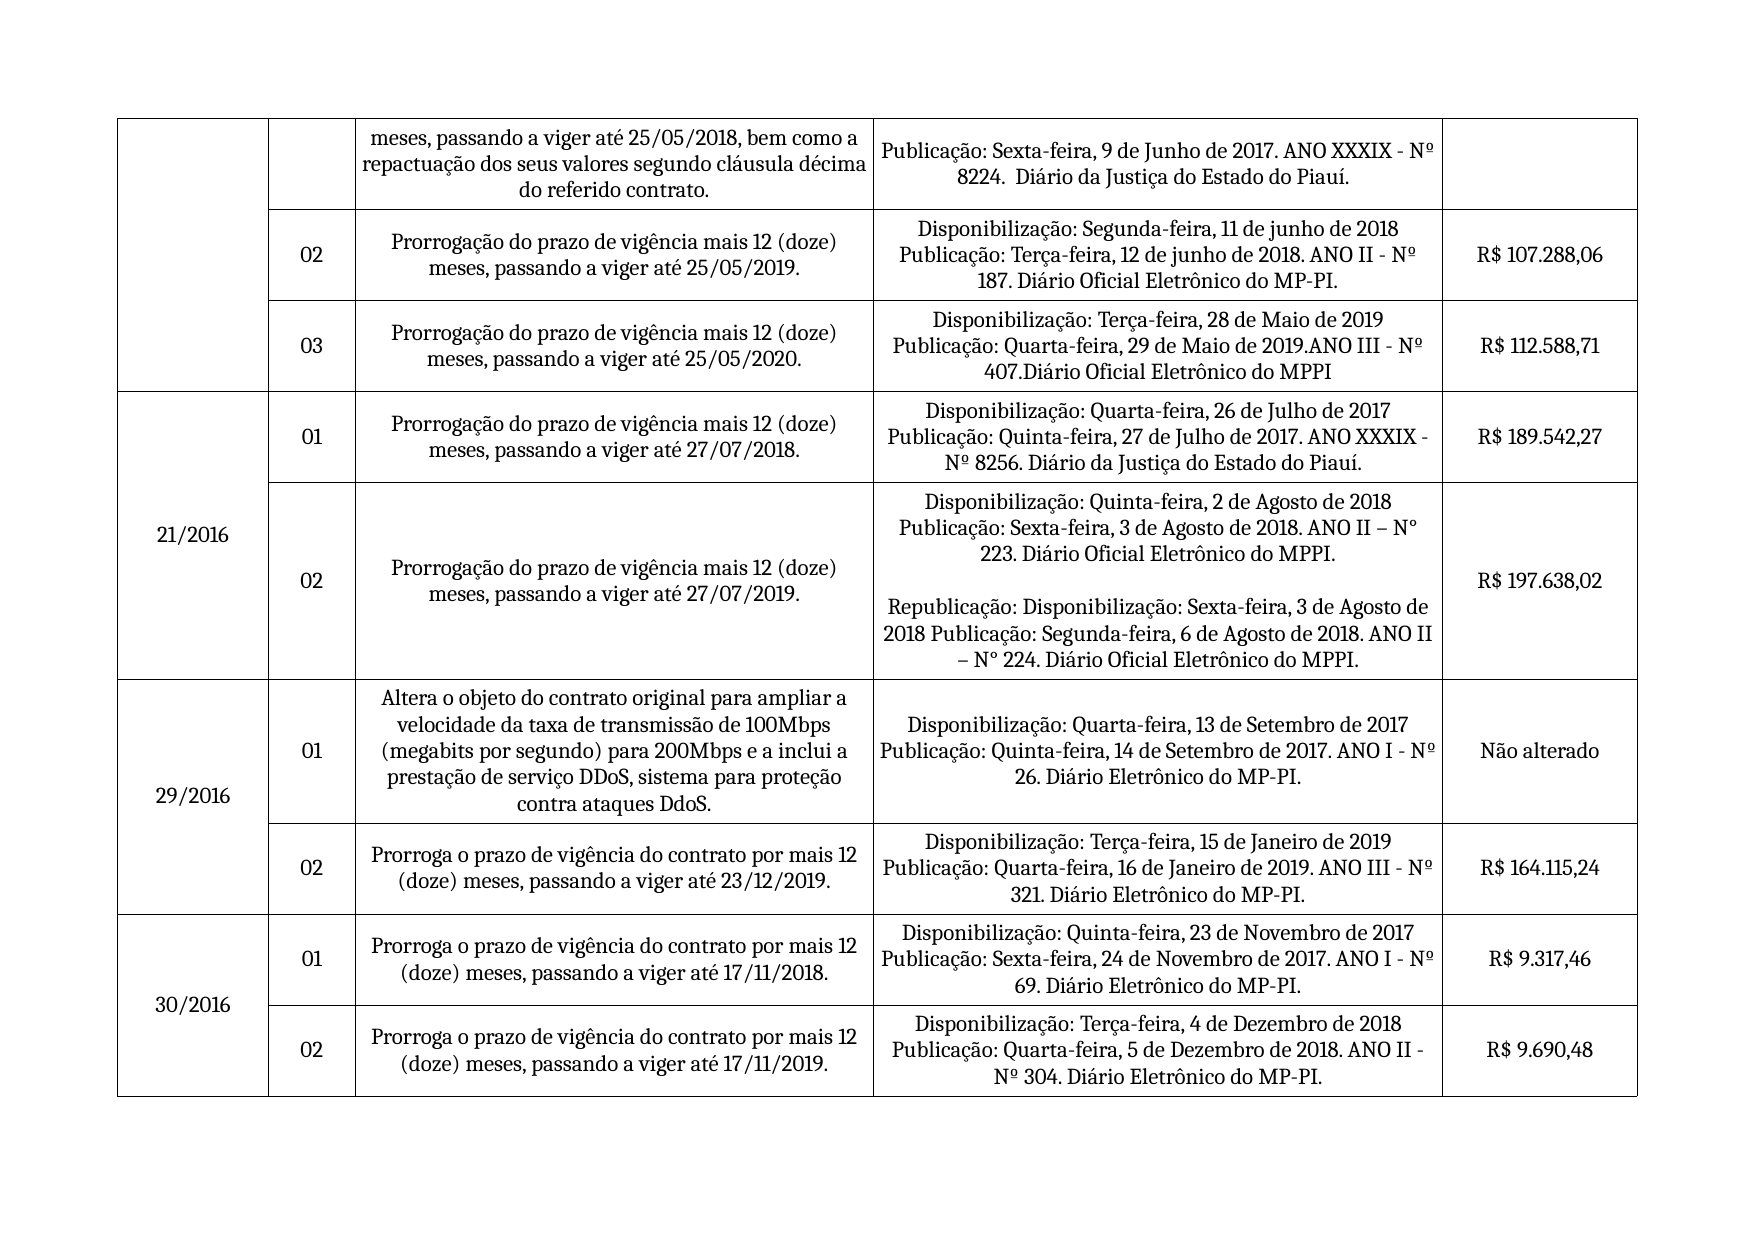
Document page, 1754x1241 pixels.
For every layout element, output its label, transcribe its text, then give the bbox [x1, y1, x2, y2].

table_cell 02 [269, 210, 355, 300]
table_cell Disponibilização: Terça-feira, 4 de Dezembro de 2018 Publicação: Quarta-feira, 5 de Dezembro de 2018. ANO II - Nº 304. Diário Eletrônico do MP-PI. [874, 1006, 1442, 1096]
table_cell 02 [269, 483, 355, 679]
table_cell 02 [269, 1006, 355, 1096]
table_cell [118, 119, 268, 391]
table_cell Disponibilização: Quarta-feira, 26 de Julho de 2017 Publicação: Quinta-feira, 27 de Julho de 2017. ANO XXXIX - Nº 8256. Diário da Justiça do Estado do Piauí. [874, 392, 1442, 482]
table_cell R$ 164.115,24 [1443, 824, 1637, 913]
table_cell Publicação: Sexta-feira, 9 de Junho de 2017. ANO XXXIX - Nº 8224. Diário da Justiça do Estado do Piauí. [874, 119, 1442, 209]
table_cell Disponibilização: Segunda-feira, 11 de junho de 2018 Publicação: Terça-feira, 12 de junho de 2018. ANO II - Nº 187. Diário Oficial Eletrônico do MP-PI. [874, 210, 1442, 300]
table_cell Prorrogação do prazo de vigência mais 12 (doze) meses, passando a viger até 27/07/2019. [356, 483, 873, 679]
table_cell Disponibilização: Quarta-feira, 13 de Setembro de 2017 Publicação: Quinta-feira, 14 de Setembro de 2017. ANO I - Nº 26. Diário Eletrônico do MP-PI. [874, 680, 1442, 822]
table_cell Altera o objeto do contrato original para ampliar a velocidade da taxa de transmissão de 100Mbps (megabits por segundo) para 200Mbps e a inclui a prestação de serviço DDoS, sistema para proteção contra ataques DdoS. [356, 680, 873, 822]
table_cell Prorrogação do prazo de vigência mais 12 (doze) meses, passando a viger até 27/07/2018. [356, 392, 873, 482]
table_cell Não alterado [1443, 680, 1637, 822]
table_cell Prorroga o prazo de vigência do contrato por mais 12 (doze) meses, passando a viger até 17/11/2019. [356, 1006, 873, 1096]
table_cell Prorroga o prazo de vigência do contrato por mais 12 (doze) meses, passando a viger até 17/11/2018. [356, 915, 873, 1004]
table_cell 29/2016 [118, 680, 268, 913]
table_cell 02 [269, 824, 355, 913]
table_cell Disponibilização: Terça-feira, 28 de Maio de 2019 Publicação: Quarta-feira, 29 de Maio de 2019.ANO III - Nº 407.Diário Oficial Eletrônico do MPPI [874, 301, 1442, 391]
table_cell Prorrogação do prazo de vigência mais 12 (doze) meses, passando a viger até 25/05/2019. [356, 210, 873, 300]
table_cell R$ 189.542,27 [1443, 392, 1637, 482]
table_cell 30/2016 [118, 915, 268, 1096]
table_cell R$ 197.638,02 [1443, 483, 1637, 679]
table_cell Disponibilização: Quinta-feira, 23 de Novembro de 2017 Publicação: Sexta-feira, 24 de Novembro de 2017. ANO I - Nº 69. Diário Eletrônico do MP-PI. [874, 915, 1442, 1004]
table_cell R$ 9.690,48 [1443, 1006, 1637, 1096]
table_cell meses, passando a viger até 25/05/2018, bem como a repactuação dos seus valores segundo cláusula décima do referido contrato. [356, 119, 873, 209]
table_cell R$ 112.588,71 [1443, 301, 1637, 391]
table_cell [269, 119, 355, 209]
table_cell 01 [269, 680, 355, 822]
table_cell Disponibilização: Quinta-feira, 2 de Agosto de 2018 Publicação: Sexta-feira, 3 de Agosto de 2018. ANO II – N° 223. Diário Oficial Eletrônico do MPPI. Republicação: Disponibilização: Sexta-feira, 3 de Agosto de 2018 Publicação: Segunda-feira, 6 de Agosto de 2018. ANO II – N° 224. Diário Oficial Eletrônico do MPPI. [874, 483, 1442, 679]
table_cell R$ 107.288,06 [1443, 210, 1637, 300]
table_cell Disponibilização: Terça-feira, 15 de Janeiro de 2019 Publicação: Quarta-feira, 16 de Janeiro de 2019. ANO III - Nº 321. Diário Eletrônico do MP-PI. [874, 824, 1442, 913]
table_cell 21/2016 [118, 392, 268, 679]
table_cell [1443, 119, 1637, 209]
table_cell 01 [269, 392, 355, 482]
table_cell 01 [269, 915, 355, 1004]
table_cell Prorroga o prazo de vigência do contrato por mais 12 (doze) meses, passando a viger até 23/12/2019. [356, 824, 873, 913]
table_cell 03 [269, 301, 355, 391]
table_cell R$ 9.317,46 [1443, 915, 1637, 1004]
table_cell Prorrogação do prazo de vigência mais 12 (doze) meses, passando a viger até 25/05/2020. [356, 301, 873, 391]
